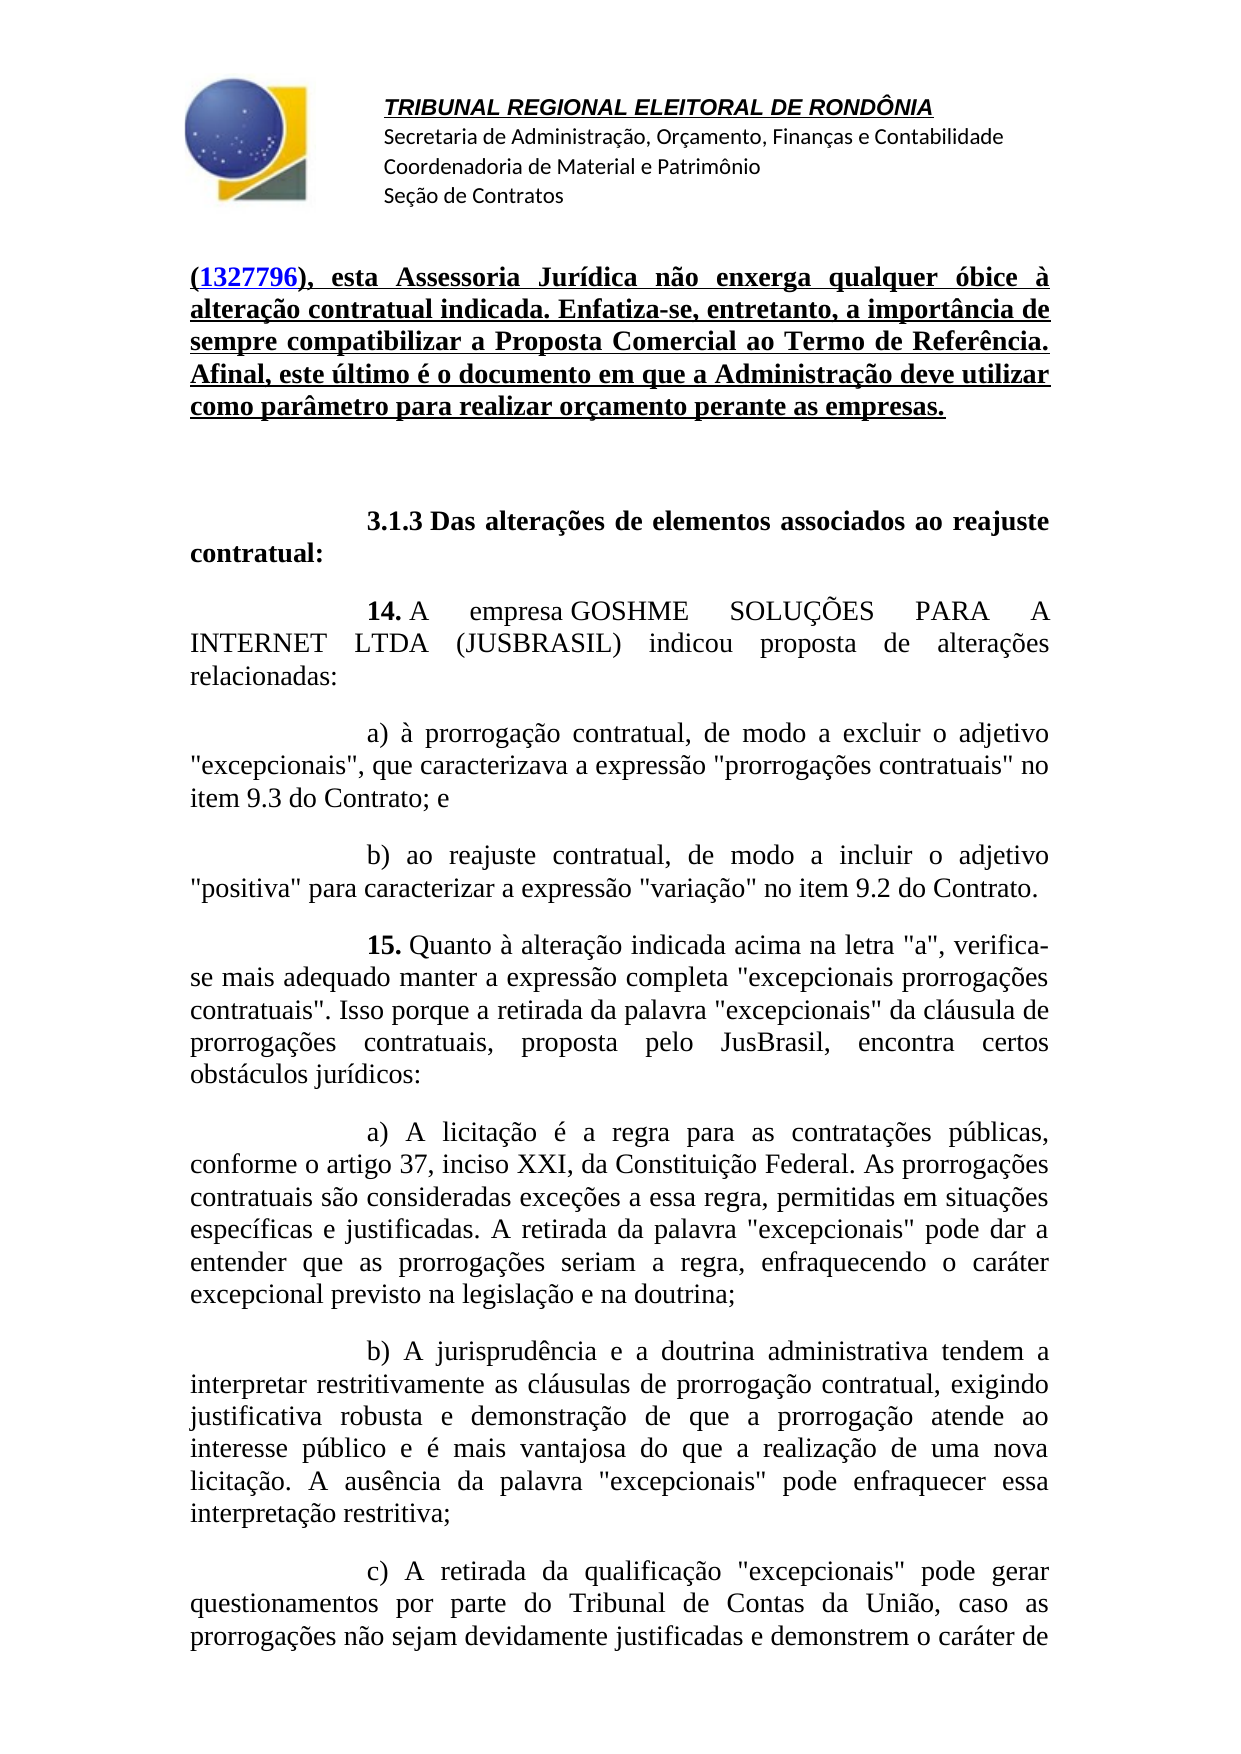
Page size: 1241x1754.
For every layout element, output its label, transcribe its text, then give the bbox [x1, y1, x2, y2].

text c) A retirada da qualificação "excepcionais" pode gerar questionamentos por parte do Tribunal de Contas da União, caso as prorrogações não sejam devidamente justificadas e demonstrem o caráter de [190, 1554, 1051, 1651]
text 14. A empresa GOSHME SOLUÇÕES PARA A INTERNET LTDA (JUSBRASIL) indicou proposta de alterações relacionadas: [190, 594, 1051, 691]
text b) ao reajuste contratual, de modo a incluir o adjetivo "positiva" para caracterizar a expressão "variação" no item 9.2 do Contrato. [190, 838, 1051, 903]
text a) A licitação é a regra para as contratações públicas, conforme o artigo 37, inciso XXI, da Constituição Federal. As prorrogações contratuais são consideradas exceções a essa regra, permitidas em situações específicas e justificadas. A retirada da palavra "excepcionais" pode dar a entender que as prorrogações seriam a regra, enfraquecendo o caráter excepcional previsto na legislação e na doutrina; [190, 1115, 1051, 1309]
text 15. Quanto à alteração indicada acima na letra "a", verifica-se mais adequado manter a expressão completa "excepcionais prorrogações contratuais". Isso porque a retirada da palavra "excepcionais" da cláusula de prorrogações contratuais, proposta pelo JusBrasil, encontra certos obstáculos jurídicos: [190, 928, 1051, 1090]
text 3.1.3 Das alterações de elementos associados ao reajuste contratual: [190, 504, 1051, 569]
text b) A jurisprudência e a doutrina administrativa tendem a interpretar restritivamente as cláusulas de prorrogação contratual, exigindo justificativa robusta e demonstração de que a prorrogação atende ao interesse público e é mais vantajosa do que a realização de uma nova licitação. A ausência da palavra "excepcionais" pode enfraquecer essa interpretação restritiva; [190, 1334, 1051, 1529]
text sempre compatibilizar a Proposta Comercial ao Termo de Referência. Afinal, este último é o documento em que a Administração deve utilizar [190, 322, 1051, 385]
text como parâmetro para realizar orçamento perante as empresas. [190, 387, 1051, 422]
text (1327796), esta Assessoria Jurídica não enxerga qualquer óbice à alteração contratual indicada. Enfatiza-se, entretanto, a importância de [190, 260, 1051, 320]
text a) à prorrogação contratual, de modo a excluir o adjetivo "excepcionais", que caracterizava a expressão "prorrogações contratuais" no item 9.3 do Contrato; e [190, 716, 1051, 813]
